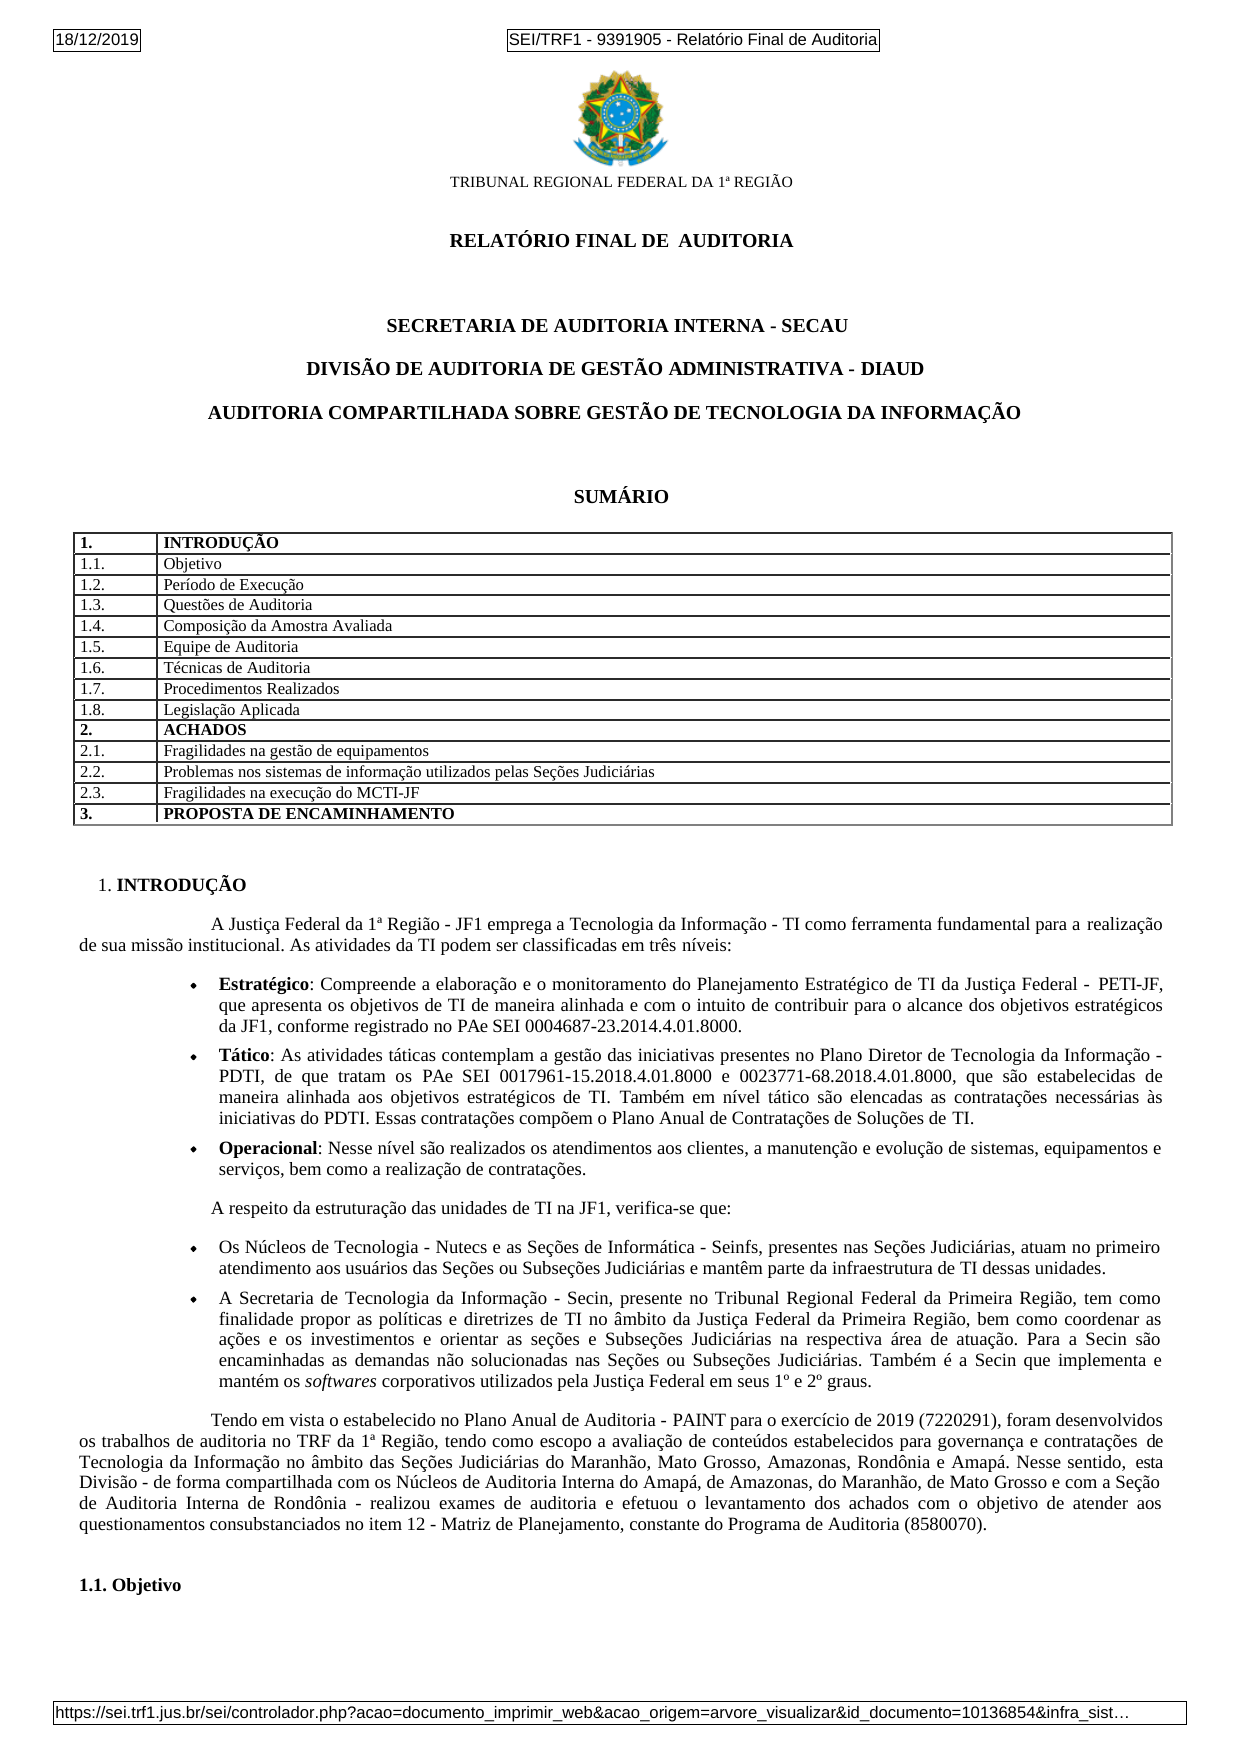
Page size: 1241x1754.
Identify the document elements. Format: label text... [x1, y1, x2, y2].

table_header 1. [75, 534, 156, 553]
table_cell 1.6. [75, 659, 156, 678]
table_cell Procedimentos Realizados [158, 678, 1171, 698]
table_cell Fragilidades na gestão de equipamentos [158, 740, 1171, 761]
table_cell Composição da Amostra Avaliada [158, 615, 1171, 636]
table_cell 1.7. [75, 680, 156, 698]
text A Secretaria de Tecnologia da Informação - Secin, presente no Tribunal Regional Federal da Primeira Região, tem como finalidade propor as políticas e diretrizes de TI no âmbito da Justiça Federal da Primeira Região, bem como coordenar as ações e os investimentos e orientar as seções e Subseções Judiciárias na respectiva área de atuação. Para a Secin são encaminhadas as demandas não solucionadas nas Seções ou Subseções Judiciárias. Também é a Secin que implementa e mantém os softwares corporativos utilizados pela Justiça Federal em seus 1º e 2º graus. [218, 1288, 1163, 1391]
table_cell 2.3. [75, 784, 156, 803]
text A respeito da estruturação das unidades de TI na JF1, verifica-se que: [211, 1197, 1194, 1219]
text Os Núcleos de Tecnologia - Nutecs e as Seções de Informática - Seinfs, presentes nas Seções Judiciárias, atuam no primeiro atendimento aos usuários das Seções ou Subseções Judiciárias e mantêm parte da infraestrutura de TI dessas unidades. [218, 1237, 1163, 1278]
text Estratégico: Compreende a elaboração e o monitoramento do Planejamento Estratégico de TI da Justiça Federal - PETI-JF, que apresenta os objetivos de TI de maneira alinhada e com o intuito de contribuir para o alcance dos objetivos estratégicos da JF1, conforme registrado no PAe SEI 0004687-23.2014.4.01.8000. [218, 974, 1163, 1036]
text RELATÓRIO FINAL DE AUDITORIA [218, 229, 1024, 252]
table_cell 1.8. [75, 701, 156, 719]
table_cell Problemas nos sistemas de informação utilizados pelas Seções Judiciárias [158, 761, 1171, 782]
table_cell PROPOSTA DE ENCAMINHAMENTO [157, 803, 1171, 823]
table_cell 2. [75, 721, 156, 740]
table_cell 1.2. [75, 576, 156, 594]
table_cell Questões de Auditoria [158, 594, 1171, 615]
picture [570, 68, 672, 169]
subtitle Objetivo [79, 1573, 1194, 1595]
table_cell Período de Execução [158, 574, 1171, 594]
table_cell 1.4. [75, 617, 156, 636]
table_cell ACHADOS [158, 719, 1171, 740]
table_cell 1.1. [75, 555, 156, 573]
table_cell 2.1. [75, 742, 156, 761]
text SECRETARIA DE AUDITORIA INTERNA - SECAU DIVISÃO DE AUDITORIA DE GESTÃO ADMINISTRATIVA - DIAUD [306, 314, 934, 380]
table_cell Equipe de Auditoria [158, 636, 1171, 657]
text TRIBUNAL REGIONAL FEDERAL DA 1ª REGIÃO [218, 173, 1024, 191]
text Tático: As atividades táticas contemplam a gestão das iniciativas presentes no Plano Diretor de Tecnologia da Informação - PDTI, de que tratam os PAe SEI 0017961-15.2018.4.01.8000 e 0023771-68.2018.4.01.8000, que são estabelecidas de maneira alinhada aos objetivos estratégicos de TI. Também em nível tático são elencadas as contratações necessárias às iniciativas do PDTI. Essas contratações compõem o Plano Anual de Contratações de Soluções de TI. [218, 1045, 1163, 1128]
table_cell Técnicas de Auditoria [158, 657, 1171, 678]
table_cell Objetivo [158, 553, 1171, 573]
text 1. INTRODUÇÃO [98, 874, 1194, 896]
table_cell 1.5. [75, 638, 156, 657]
text SUMÁRIO [218, 485, 1024, 508]
text AUDITORIA COMPARTILHADA SOBRE GESTÃO DE TECNOLOGIA DA INFORMAÇÃO [208, 401, 1194, 424]
text Operacional: Nesse nível são realizados os atendimentos aos clientes, a manutenção e evolução de sistemas, equipamentos e serviços, bem como a realização de contratações. [218, 1138, 1163, 1179]
text A Justiça Federal da 1ª Região - JF1 emprega a Tecnologia da Informação - TI como ferramenta fundamental para a realização de sua missão institucional. As atividades da TI podem ser classificadas em três níveis: [79, 914, 1163, 955]
table_cell 2.2. [75, 763, 156, 782]
table_cell 3. [75, 805, 157, 823]
text Tendo em vista o estabelecido no Plano Anual de Auditoria - PAINT para o exercício de 2019 (7220291), foram desenvolvidos os trabalhos de auditoria no TRF da 1ª Região, tendo como escopo a avaliação de conteúdos estabelecidos para governança e contratações de Tecnologia da Informação no âmbito das Seções Judiciárias do Maranhão, Mato Grosso, Amazonas, Rondônia e Amapá. Nesse sentido, esta Divisão - de forma compartilhada com os Núcleos de Auditoria Interna do Amapá, de Amazonas, do Maranhão, de Mato Grosso e com a Seção de Auditoria Interna de Rondônia - realizou exames de auditoria e efetuou o levantamento dos achados com o objetivo de atender aos questionamentos consubstanciados no item 12 - Matriz de Planejamento, constante do Programa de Auditoria (8580070). [79, 1410, 1163, 1534]
table_cell Legislação Aplicada [158, 699, 1171, 719]
table_cell 1.3. [75, 596, 156, 615]
table_cell Fragilidades na execução do MCTI-JF [158, 782, 1171, 803]
table_header INTRODUÇÃO [158, 534, 1171, 553]
